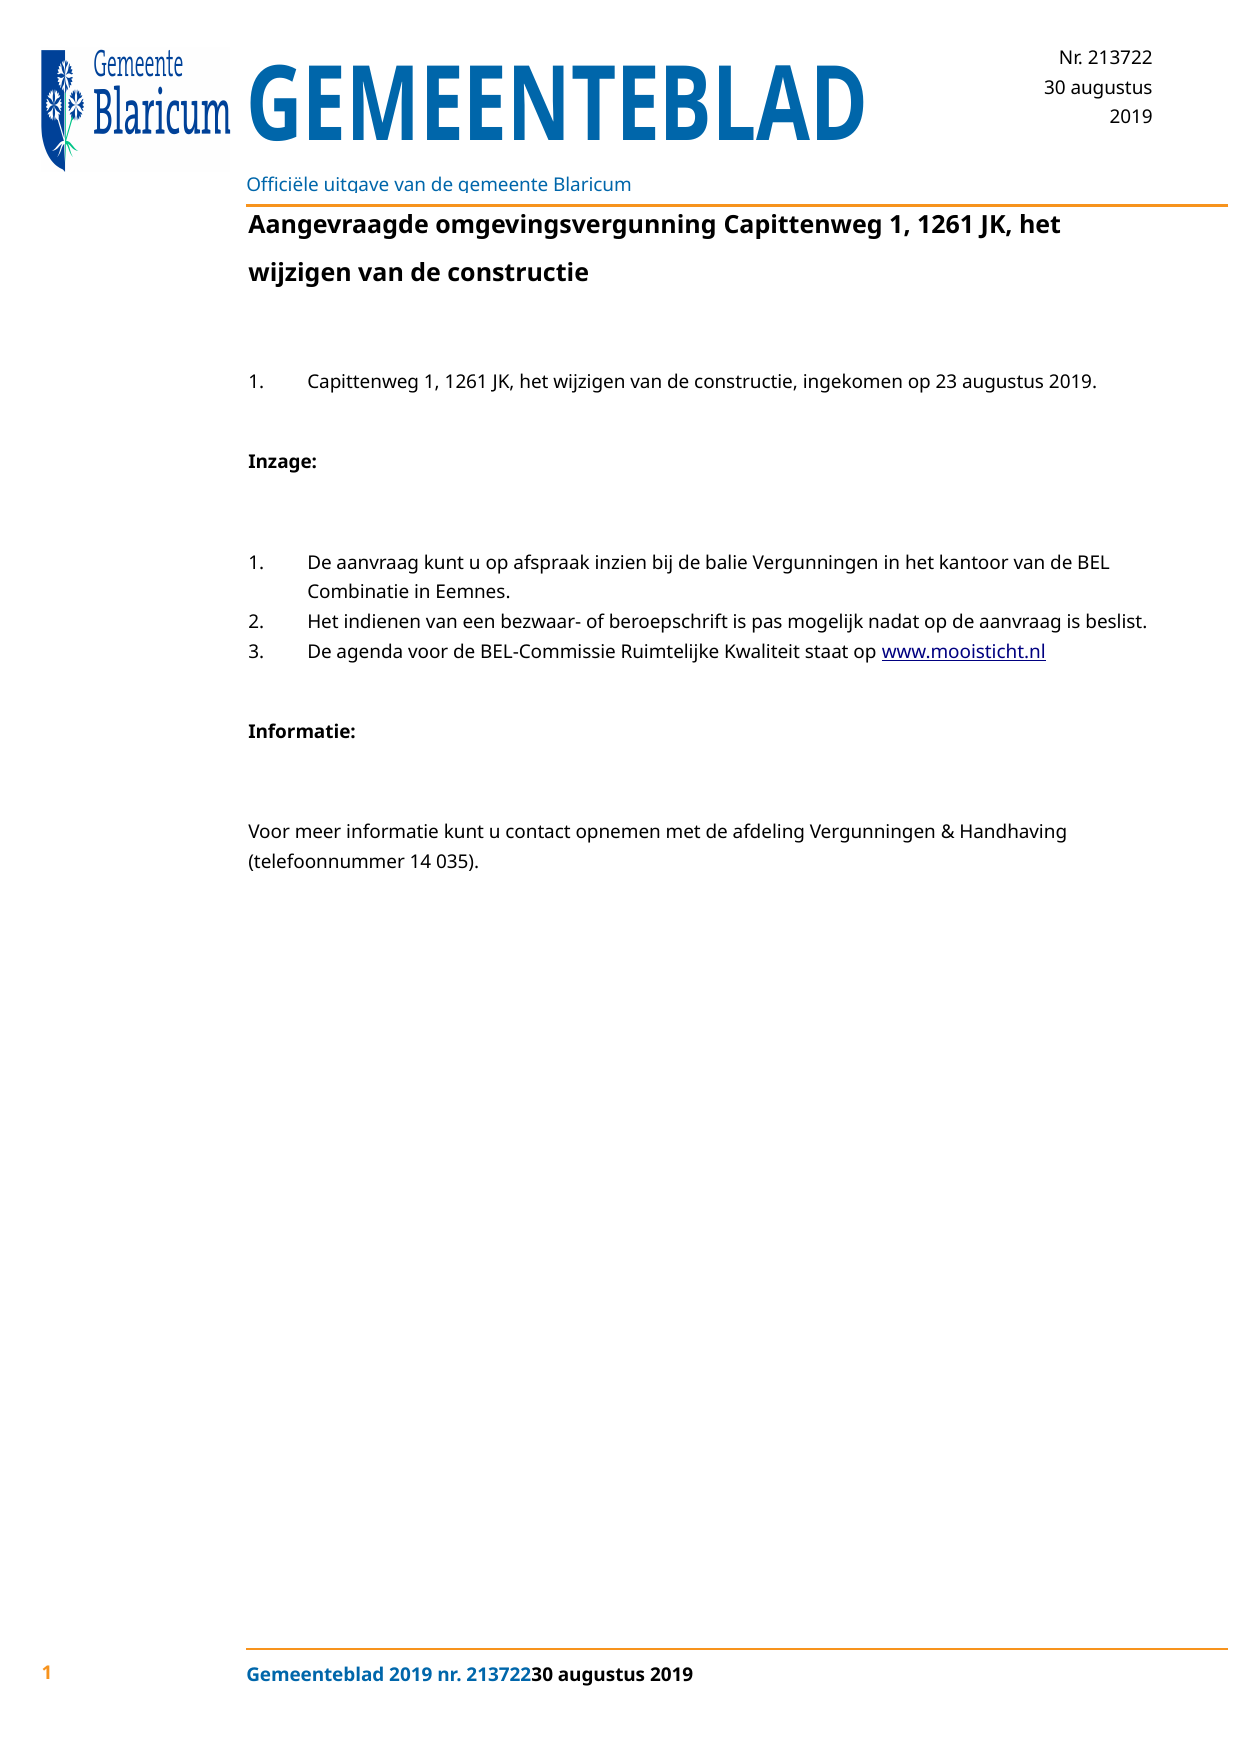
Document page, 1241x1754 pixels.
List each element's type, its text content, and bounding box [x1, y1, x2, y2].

list Capittenweg 1, 1261 JK, het wijzigen van de constructie, ingekomen op 23 augustus 2019. [248, 368, 1152, 394]
text Voor meer informatie kunt u contact opnemen met de afdeling Vergunningen & Handhaving (telefoonnummer 14 035). [248, 819, 1152, 874]
list Het indienen van een bezwaar- of beroepschrift is pas mogelijk nadat op de aanvraag is beslist. [248, 608, 1152, 634]
text Aangevraagde omgevingsvergunning Capittenweg 1, 1261 JK, het wijzigen van de constructie [248, 207, 1152, 288]
list De aanvraag kunt u op afspraak inzien bij de balie Vergunningen in het kantoor van de BEL Combinatie in Eemnes. [248, 549, 1152, 604]
text Informatie: [248, 718, 1152, 744]
list De agenda voor de BEL-Commissie Ruimtelijke Kwaliteit staat op www.mooisticht.nl [248, 638, 1152, 664]
picture [41, 47, 231, 172]
text Inzage: [248, 448, 1152, 474]
